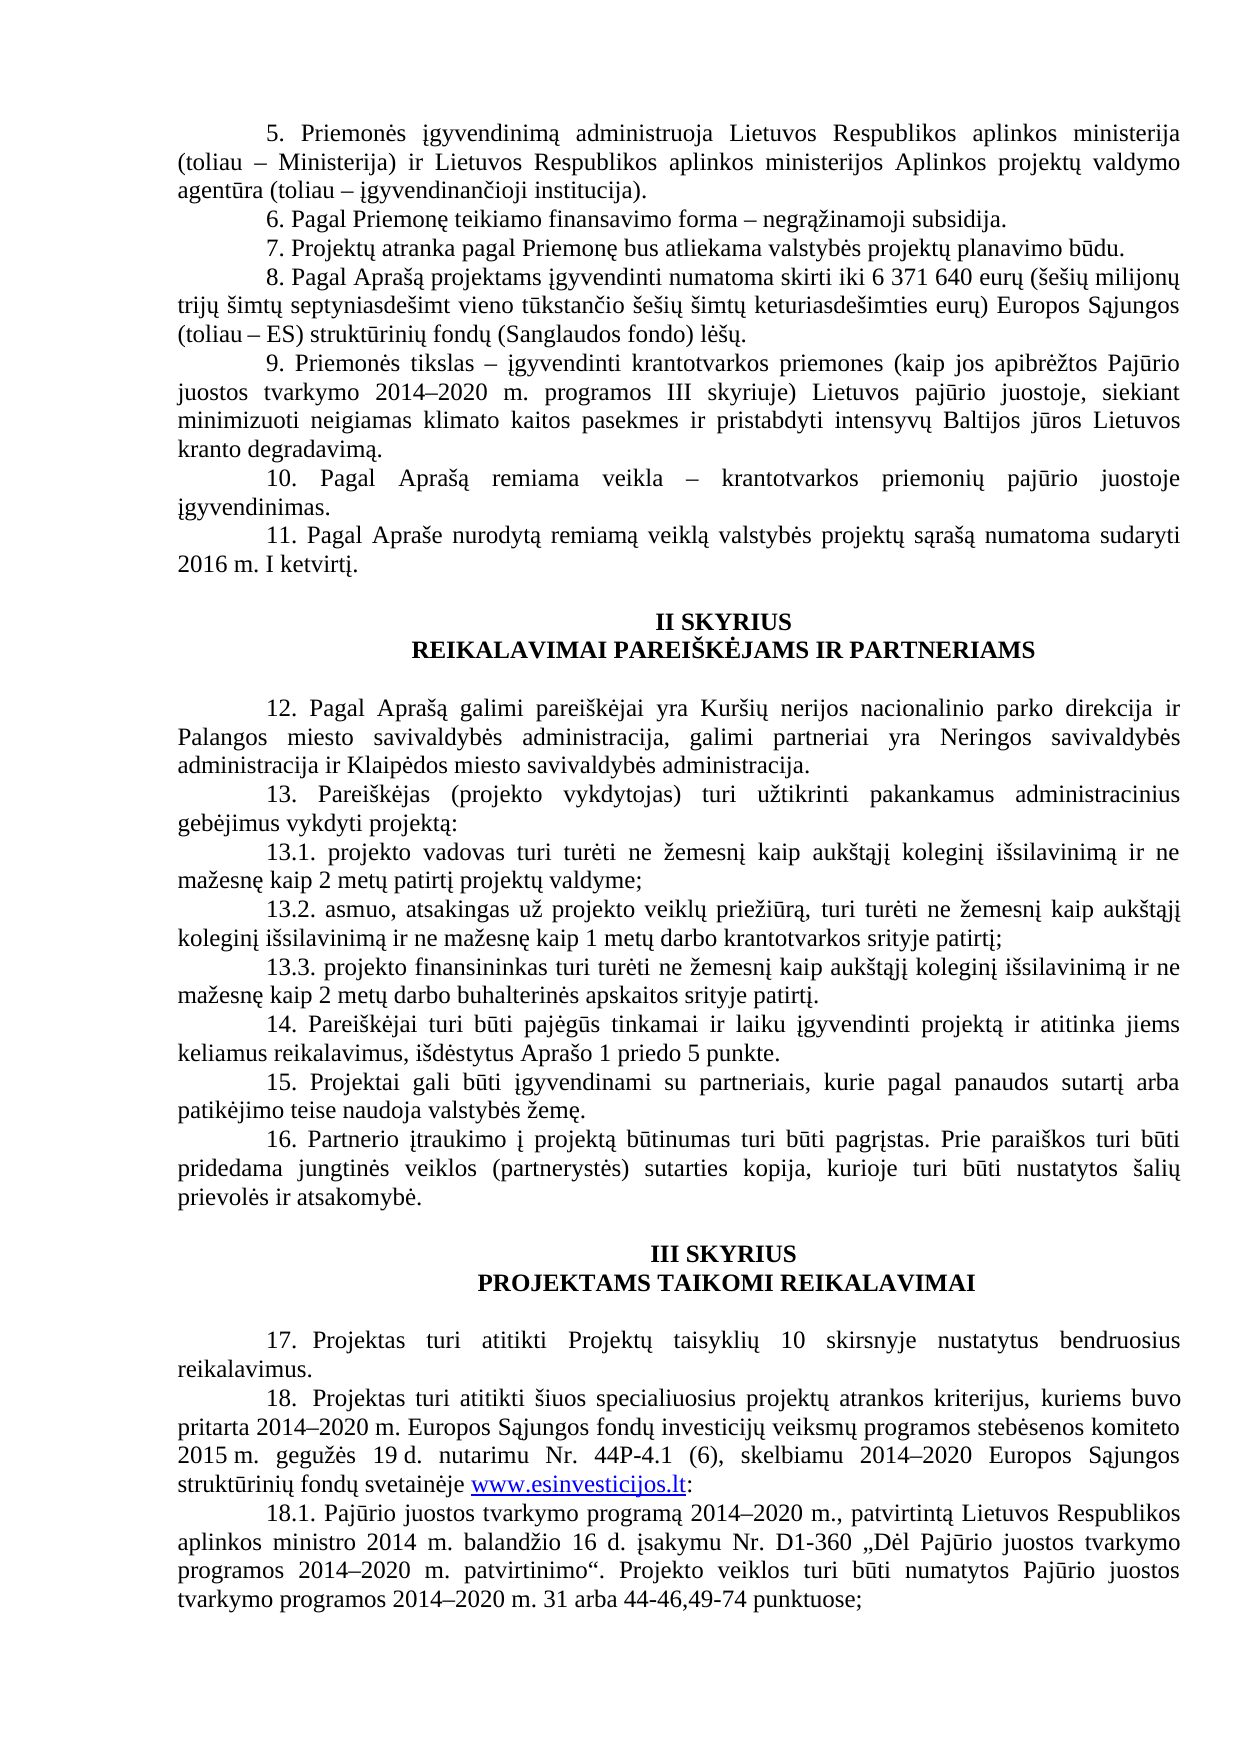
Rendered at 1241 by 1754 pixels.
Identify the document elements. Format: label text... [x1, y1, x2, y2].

text 15. Projektai gali būti įgyvendinami su partneriais, kurie pagal panaudos sutartį arba patikėjimo teise naudoja valstybės žemę. [177, 1067, 1181, 1124]
text 6. Pagal Priemonę teikiamo finansavimo forma – negrąžinamoji subsidija. [177, 204, 1181, 233]
text PROJEKTAMS TAIKOMI REIKALAVIMAI [177, 1268, 1181, 1297]
text 12. Pagal Aprašą galimi pareiškėjai yra Kuršių nerijos nacionalinio parko direkcija ir Palangos miesto savivaldybės administracija, galimi partneriai yra Neringos savivaldybės administracija ir Klaipėdos miesto savivaldybės administracija. [177, 693, 1181, 779]
text 5. Priemonės įgyvendinimą administruoja Lietuvos Respublikos aplinkos ministerija (toliau – Ministerija) ir Lietuvos Respublikos aplinkos ministerijos Aplinkos projektų valdymo agentūra (toliau – įgyvendinančioji institucija). [177, 118, 1181, 204]
text 11. Pagal Apraše nurodytą remiamą veiklą valstybės projektų sąrašą numatoma sudaryti 2016 m. I ketvirtį. [177, 521, 1181, 578]
text 7. Projektų atranka pagal Priemonę bus atliekama valstybės projektų planavimo būdu. [177, 233, 1181, 262]
text III SKYRIUS [177, 1239, 1181, 1268]
text REIKALAVIMAI PAREIŠKĖJAMS IR PARTNERIAMS [177, 636, 1181, 664]
text 18. Projektas turi atitikti šiuos specialiuosius projektų atrankos kriterijus, kuriems buvo pritarta 2014–2020 m. Europos Sąjungos fondų investicijų veiksmų programos stebėsenos komiteto 2015 m. gegužės 19 d. nutarimu Nr. 44P-4.1 (6), skelbiamu 2014–2020 Europos Sąjungos struktūrinių fondų svetainėje www.esinvesticijos.lt: [177, 1383, 1181, 1498]
text 13.1. projekto vadovas turi turėti ne žemesnį kaip aukštąjį koleginį išsilavinimą ir ne mažesnę kaip 2 metų patirtį projektų valdyme; [177, 837, 1181, 894]
text 13.2. asmuo, atsakingas už projekto veiklų priežiūrą, turi turėti ne žemesnį kaip aukštąjį koleginį išsilavinimą ir ne mažesnę kaip 1 metų darbo krantotvarkos srityje patirtį; [177, 894, 1181, 952]
text 14. Pareiškėjai turi būti pajėgūs tinkamai ir laiku įgyvendinti projektą ir atitinka jiems keliamus reikalavimus, išdėstytus Aprašo 1 priedo 5 punkte. [177, 1009, 1181, 1067]
text 8. Pagal Aprašą projektams įgyvendinti numatoma skirti iki 6 371 640 eurų (šešių milijonų trijų šimtų septyniasdešimt vieno tūkstančio šešių šimtų keturiasdešimties eurų) Europos Sąjungos (toliau – ES) struktūrinių fondų (Sanglaudos fondo) lėšų. [177, 262, 1181, 348]
text 18.1. Pajūrio juostos tvarkymo programą 2014–2020 m., patvirtintą Lietuvos Respublikos aplinkos ministro 2014 m. balandžio 16 d. įsakymu Nr. D1-360 „Dėl Pajūrio juostos tvarkymo programos 2014–2020 m. patvirtinimo“. Projekto veiklos turi būti numatytos Pajūrio juostos tvarkymo programos 2014–2020 m. 31 arba 44-46,49-74 punktuose; [177, 1498, 1181, 1613]
text 16. Partnerio įtraukimo į projektą būtinumas turi būti pagrįstas. Prie paraiškos turi būti pridedama jungtinės veiklos (partnerystės) sutarties kopija, kurioje turi būti nustatytos šalių prievolės ir atsakomybė. [177, 1124, 1181, 1211]
text 13. Pareiškėjas (projekto vykdytojas) turi užtikrinti pakankamus administracinius gebėjimus vykdyti projektą: [177, 779, 1181, 837]
text II SKYRIUS [177, 607, 1181, 636]
text 10. Pagal Aprašą remiama veikla – krantotvarkos priemonių pajūrio juostoje įgyvendinimas. [177, 463, 1181, 521]
text 13.3. projekto finansininkas turi turėti ne žemesnį kaip aukštąjį koleginį išsilavinimą ir ne mažesnę kaip 2 metų darbo buhalterinės apskaitos srityje patirtį. [177, 952, 1181, 1009]
text 9. Priemonės tikslas – įgyvendinti krantotvarkos priemones (kaip jos apibrėžtos Pajūrio juostos tvarkymo 2014–2020 m. programos III skyriuje) Lietuvos pajūrio juostoje, siekiant minimizuoti neigiamas klimato kaitos pasekmes ir pristabdyti intensyvų Baltijos jūros Lietuvos kranto degradavimą. [177, 348, 1181, 463]
text 17. Projektas turi atitikti Projektų taisyklių 10 skirsnyje nustatytus bendruosius reikalavimus. [177, 1326, 1181, 1383]
